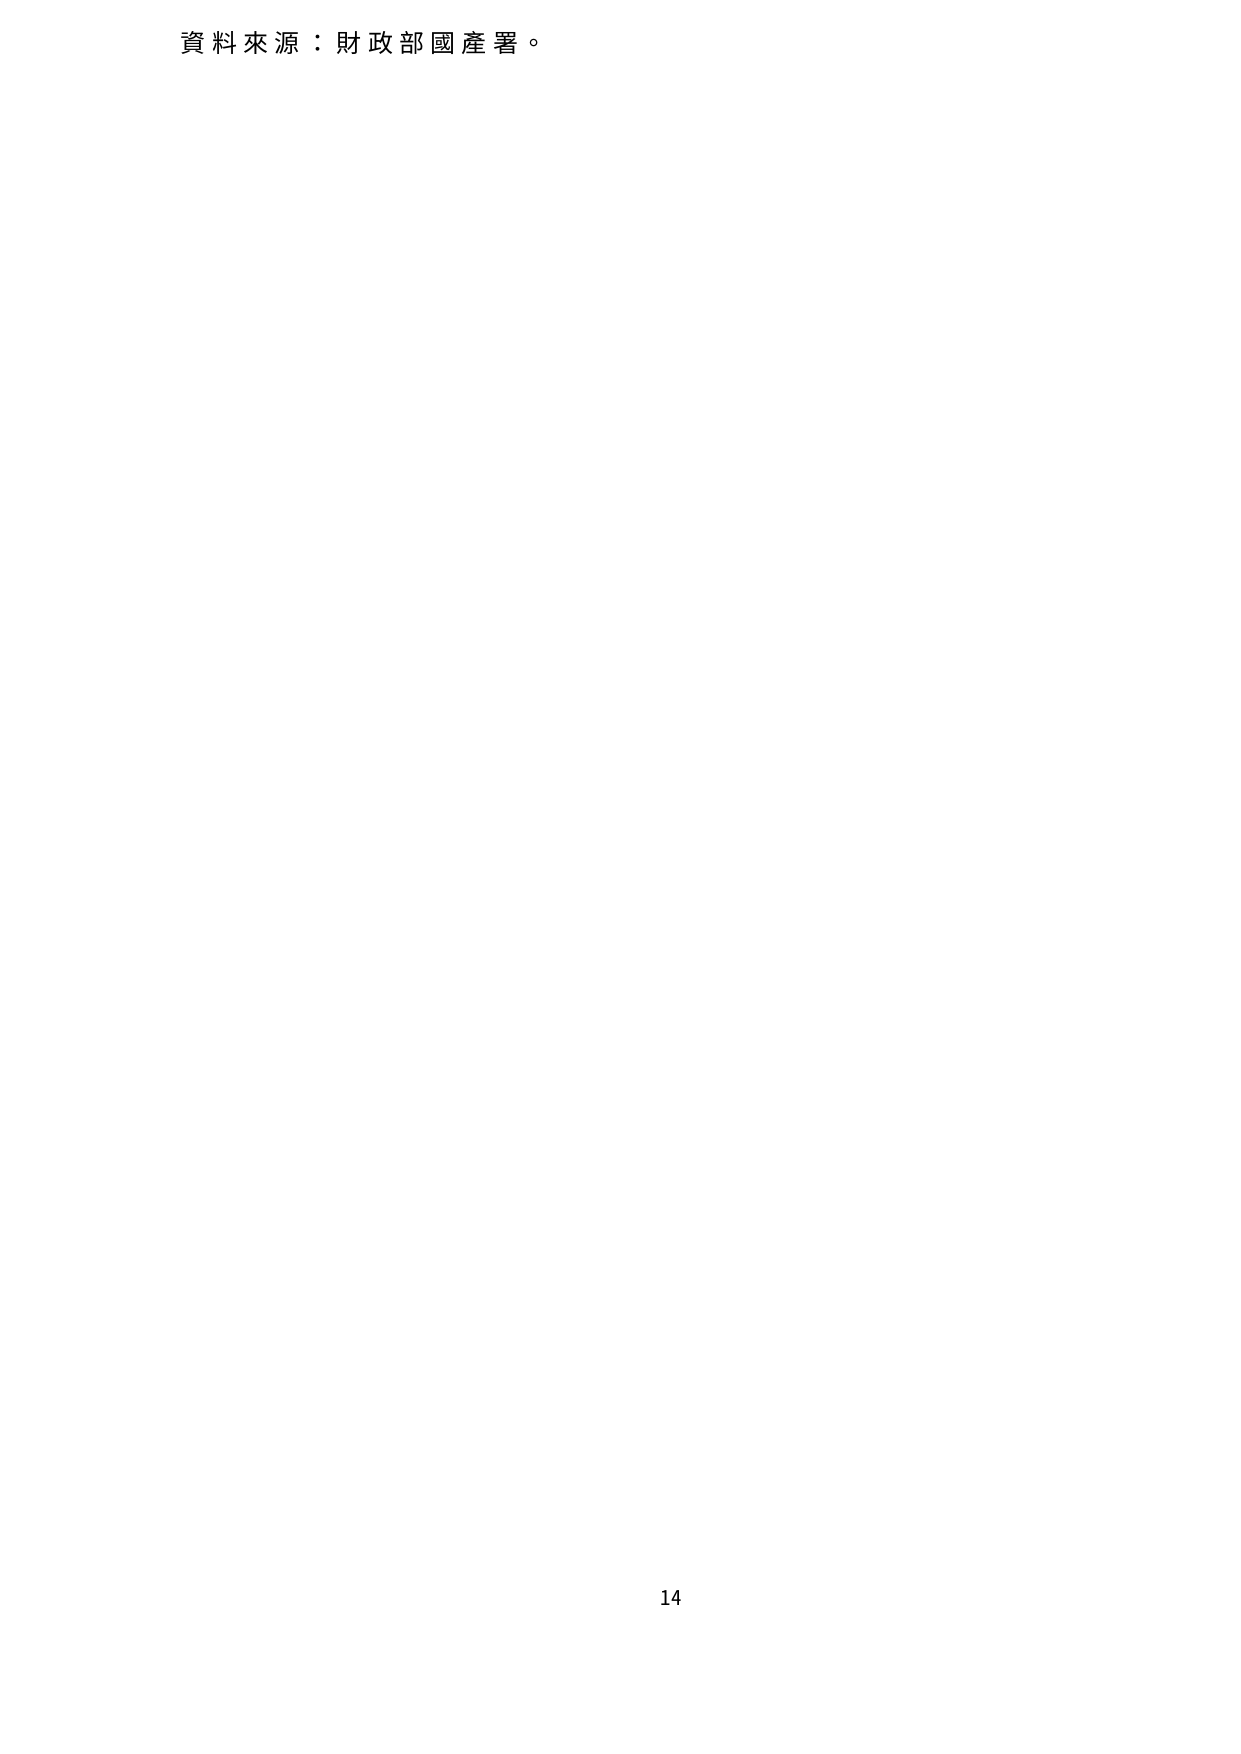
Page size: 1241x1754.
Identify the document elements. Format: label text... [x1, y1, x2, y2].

text 資料來源：財政部國產署。 [177, 0, 1078, 62]
